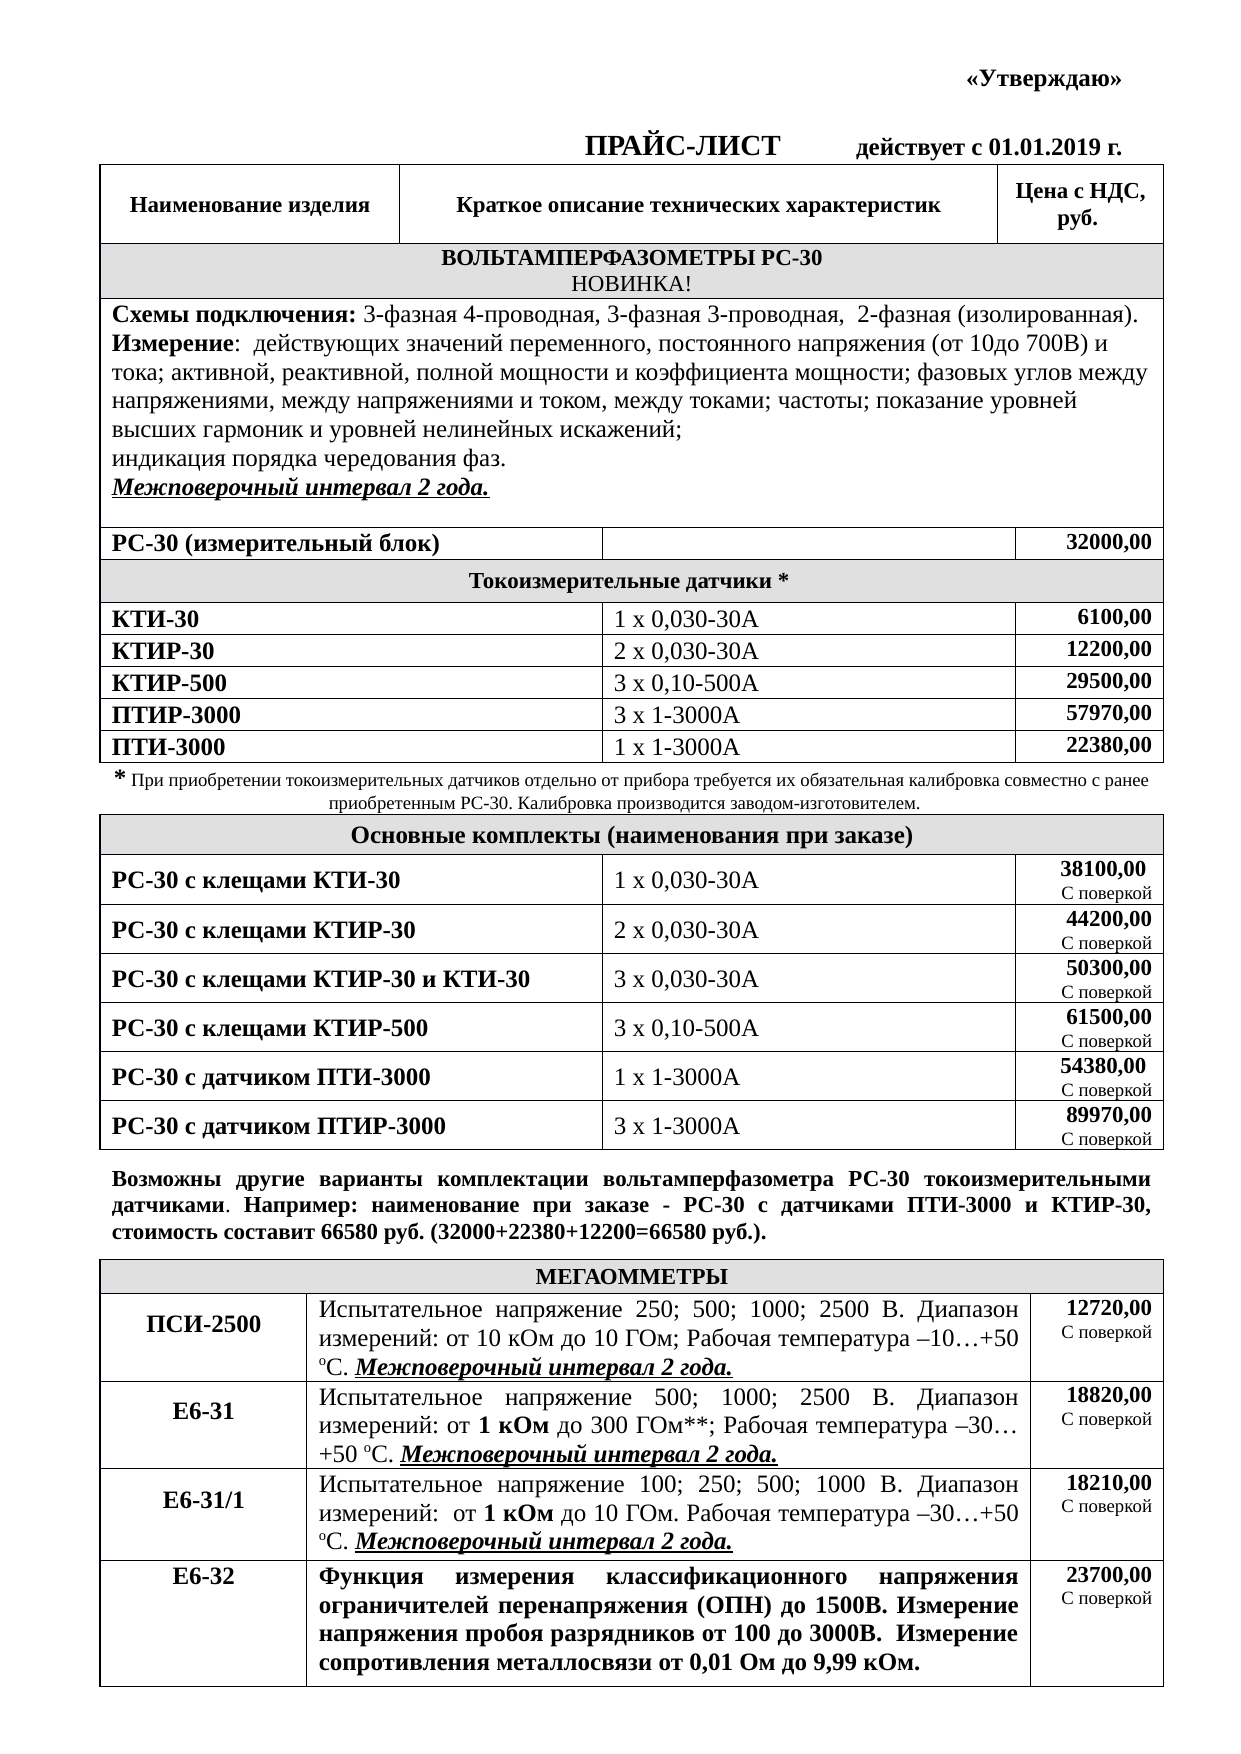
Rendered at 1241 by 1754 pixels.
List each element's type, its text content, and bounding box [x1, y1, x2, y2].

table_cell [603, 528, 1015, 559]
table_cell РС-30 с клещами КТИ-30 [101, 855, 602, 904]
table_cell Токоизмерительные датчики * [101, 560, 1163, 602]
table_cell 22380,00 [1016, 731, 1163, 762]
table_cell РС-30 с клещами КТИР-500 [101, 1003, 602, 1051]
table_header Краткое описание технических характеристик [400, 165, 997, 243]
table_cell ПСИ-2500 [101, 1294, 306, 1381]
table_cell 6100,00 [1016, 603, 1163, 634]
table_cell 54380,00 С поверкой [1016, 1052, 1163, 1100]
table_cell Испытательное напряжение 500; 1000; 2500 В. Диапазон измерений: от 1 кОм до 300 ГОм**; Рабочая температура –30…+50 оС. Межповерочный интервал 2 года. [307, 1382, 1030, 1468]
table_cell 2 х 0,030-30А [603, 905, 1015, 953]
table_cell Е6-31/1 [101, 1469, 306, 1560]
table_cell ВОЛЬТАМПЕРФАЗОМЕТРЫ РС-30 НОВИНКА! [101, 244, 1163, 298]
table_cell 89970,00 С поверкой [1016, 1101, 1163, 1149]
table_cell 18820,00 С поверкой [1031, 1382, 1163, 1468]
table_cell 1 х 1-3000А [603, 1052, 1015, 1100]
table_cell 1 х 0,030-30А [603, 855, 1015, 904]
table_cell ПТИР-3000 [101, 699, 602, 730]
table_cell 38100,00 С поверкой [1016, 855, 1163, 904]
table_cell Испытательное напряжение 100; 250; 500; 1000 В. Диапазон измерений: от 1 кОм до 10 ГОм. Рабочая температура –30…+50 оС. Межповерочный интервал 2 года. [307, 1469, 1030, 1560]
table_cell 2 х 0,030-30А [603, 635, 1015, 666]
table_header Цена с НДС, руб. [998, 165, 1163, 243]
table_cell РС-30 с датчиком ПТИ-3000 [101, 1052, 602, 1100]
table_cell * При приобретении токоизмерительных датчиков отдельно от прибора требуется их обязательная калибровка совместно с ранее приобретенным РС-30. Калибровка производится заводом-изготовителем. [100, 763, 1163, 813]
table_cell ПТИ-3000 [101, 731, 602, 762]
table_cell 29500,00 [1016, 667, 1163, 698]
table_cell 3 х 0,10-500А [603, 667, 1015, 698]
table_cell 3 х 1-3000А [603, 1101, 1015, 1149]
table_cell 1 х 0,030-30А [603, 603, 1015, 634]
table_cell КТИР-30 [101, 635, 602, 666]
table_cell 3 х 1-3000А [603, 699, 1015, 730]
table_cell РС-30 с клещами КТИР-30 [101, 905, 602, 953]
table_cell РС-30 с клещами КТИР-30 и КТИ-30 [101, 954, 602, 1002]
table_cell РС-30 с датчиком ПТИР-3000 [101, 1101, 602, 1149]
table_cell Основные комплекты (наименования при заказе) [101, 815, 1163, 854]
table_cell 23700,00 С поверкой [1031, 1561, 1163, 1686]
table_cell КТИ-30 [101, 603, 602, 634]
table_cell 32000,00 [1016, 528, 1163, 559]
table_cell Е6-31 [101, 1382, 306, 1468]
table_cell Схемы подключения: 3-фазная 4-проводная, 3-фазная 3-проводная, 2-фазная (изолированная). Измерение: действующих значений переменного, постоянного напряжения (от 10до 700В) и тока; активной, реактивной, полной мощности и коэффициента мощности; фазовых углов между напряжениями, между напряжениями и током, между токами; частоты; показание уровней высших гармоник и уровней нелинейных искажений; индикация порядка чередования фаз. Межповерочный интервал 2 года. [101, 299, 1163, 527]
table_header Наименование изделия [101, 165, 399, 243]
table_cell 44200,00 С поверкой [1016, 905, 1163, 953]
table_cell Возможны другие варианты комплектации вольтамперфазометра РС-30 токоизмерительными датчиками. Например: наименование при заказе - РС-30 с датчиками ПТИ-3000 и КТИР-30, стоимость составит 66580 руб. (32000+22380+12200=66580 руб.). [100, 1150, 1163, 1259]
table_cell Испытательное напряжение 250; 500; 1000; 2500 В. Диапазон измерений: от 10 кОм до 10 ГОм; Рабочая температура –10…+50 оС. Межповерочный интервал 2 года. [307, 1294, 1030, 1381]
table_cell РС-30 (измерительный блок) [101, 528, 602, 559]
table_cell 3 х 0,030-30А [603, 954, 1015, 1002]
table_cell 61500,00 С поверкой [1016, 1003, 1163, 1051]
table_cell 3 х 0,10-500А [603, 1003, 1015, 1051]
table_cell 18210,00 С поверкой [1031, 1469, 1163, 1560]
table_cell Функция измерения классификационного напряжения ограничителей перенапряжения (ОПН) до 1500В. Измерение напряжения пробоя разрядников от 100 до 3000В. Измерение сопротивления металлосвязи от 0,01 Ом до 9,99 кОм. [307, 1561, 1030, 1686]
table_cell 12720,00 С поверкой [1031, 1294, 1163, 1381]
text «Утверждаю» [100, 63, 1122, 92]
table_cell 12200,00 [1016, 635, 1163, 666]
subtitle ПРАЙС-ЛИСТ действует с 01.01.2019 г. [100, 121, 1122, 164]
table_cell МЕГАОММЕТРЫ [101, 1260, 1163, 1293]
table_cell 1 х 1-3000А [603, 731, 1015, 762]
table_cell Е6-32 [101, 1561, 306, 1686]
table_cell 57970,00 [1016, 699, 1163, 730]
table_cell 50300,00 С поверкой [1016, 954, 1163, 1002]
table_cell КТИР-500 [101, 667, 602, 698]
